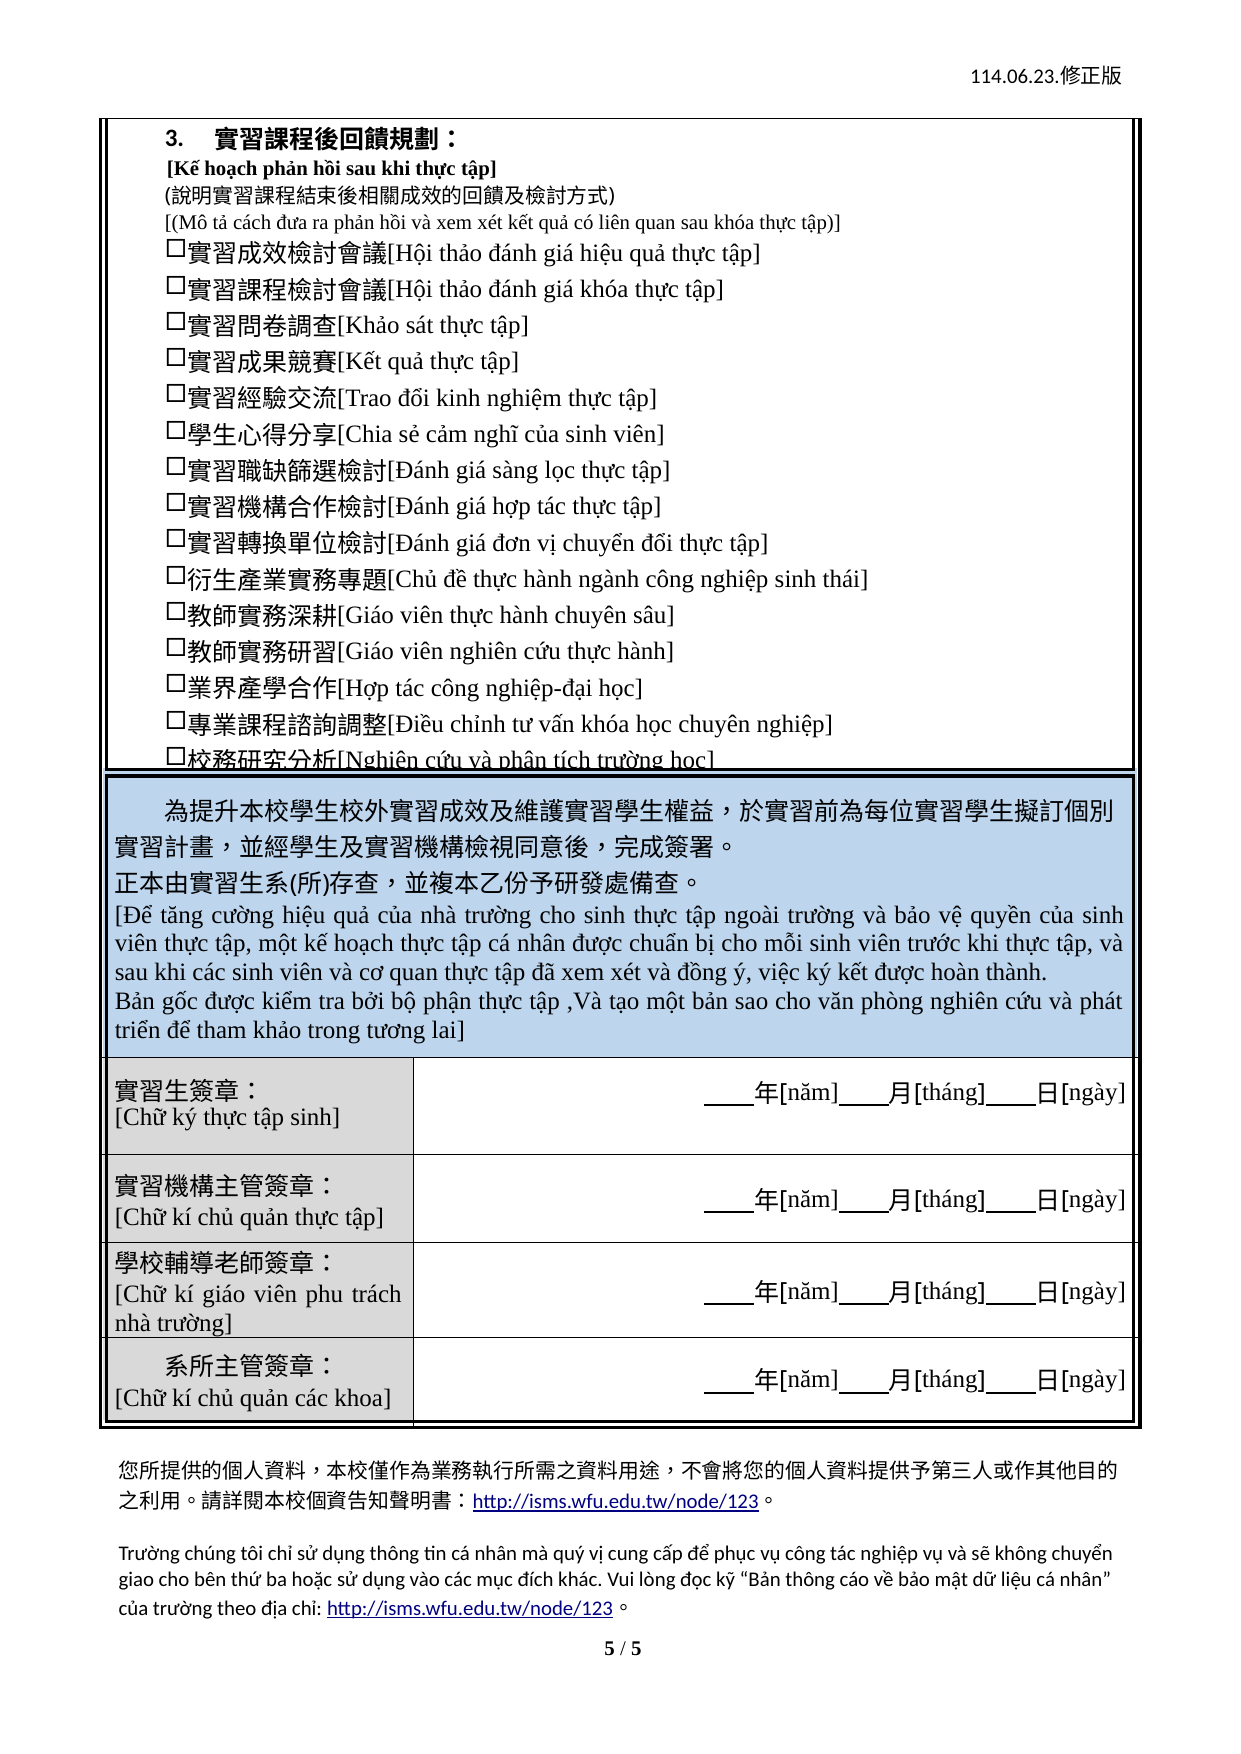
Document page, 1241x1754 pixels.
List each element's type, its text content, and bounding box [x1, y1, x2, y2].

table_cell 年[năm] 月[tháng] 日[ngày] [414, 1338, 1132, 1420]
table_cell 系所主管簽章： [Chữ kí chủ quản các khoa] [108, 1338, 413, 1420]
table_cell 年[năm] 月[tháng] 日[ngày] [414, 1243, 1132, 1337]
text 您所提供的個人資料，本校僅作為業務執行所需之資料用途，不會將您的個人資料提供予第三人或作其他目的之利用。請詳閱本校個資告知聲明書：http://isms.wfu.edu.tw/node/123。 [118, 1454, 1122, 1515]
table_cell 為提升本校學生校外實習成效及維護實習學生權益，於實習前為每位實習學生擬訂個別實習計畫，並經學生及實習機構檢視同意後，完成簽署。 正本由實習生系(所)存查，並複本乙份予研發處備查。 [Để tăng cường hiệu quả của nhà trường cho sinh thực tập ngoài trường và bảo vệ quyền của sinh viên thực tập, một kế hoạch thực tập cá nhân được chuẩn bị cho mỗi sinh viên trước khi thực tập, và sau khi các sinh viên và cơ quan thực tập đã xem xét và đồng ý, việc ký kết được hoàn thành. Bản gốc được kiểm tra bởi bộ phận thực tập ,Và tạo một bản sao cho văn phòng nghiên cứu và phát triển để tham khảo trong tương lai] [103, 768, 1137, 1057]
table_cell 實習生簽章： [Chữ ký thực tập sinh] [108, 1058, 413, 1154]
table_cell 實習機構主管簽章： [Chữ kí chủ quản thực tập] [108, 1155, 413, 1242]
text Trường chúng tôi chỉ sử dụng thông tin cá nhân mà quý vị cung cấp để phục vụ công tác nghiệp vụ và sẽ không chuyển giao cho bên thứ ba hoặc sử dụng vào các mục đích khác. Vui lòng đọc kỹ “Bản thông cáo về bảo mật dữ liệu cá nhân” của trường theo địa chỉ: http://isms.wfu.edu.tw/node/123。 [118, 1540, 1122, 1621]
table_cell 年[năm] 月[tháng] 日[ngày] [414, 1155, 1132, 1242]
table_cell 學校輔導老師簽章： [Chữ kí giáo viên phu trách nhà trường] [108, 1243, 413, 1337]
table_cell 實習課程後回饋規劃： [Kế hoạch phản hồi sau khi thực tập] (說明實習課程結束後相關成效的回饋及檢討方式) [(Mô tả cách đưa ra phản hồi và xem xét kết quả có liên quan sau khóa thực tập)] 實習成效檢討會議[Hội thảo đánh giá hiệu quả thực tập] 實習課程檢討會議[Hội thảo đánh giá khóa thực tập] 實習問卷調查[Khảo sát thực tập] 實習成果競賽[Kết quả thực tập] 實習經驗交流[Trao đổi kinh nghiệm thực tập] 學生心得分享[Chia sẻ cảm nghĩ của sinh viên] 實習職缺篩選檢討[Đánh giá sàng lọc thực tập] 實習機構合作檢討[Đánh giá hợp tác thực tập] 實習轉換單位檢討[Đánh giá đơn vị chuyển đổi thực tập] 衍生產業實務專題[Chủ đề thực hành ngành công nghiệp sinh thái] 教師實務深耕[Giáo viên thực hành chuyên sâu] 教師實務研習[Giáo viên nghiên cứu thực hành] 業界產學合作[Hợp tác công nghiệp-đại học] 專業課程諮詢調整[Điều chỉnh tư vấn khóa học chuyên nghiệp] 校務研究分析[Nghiên cứu và phân tích trường học] 校務研究追蹤[Theo dõi nghiên cứu trường học] [108, 119, 1132, 768]
table_cell 年[năm] 月[tháng] 日[ngày] [414, 1058, 1132, 1154]
